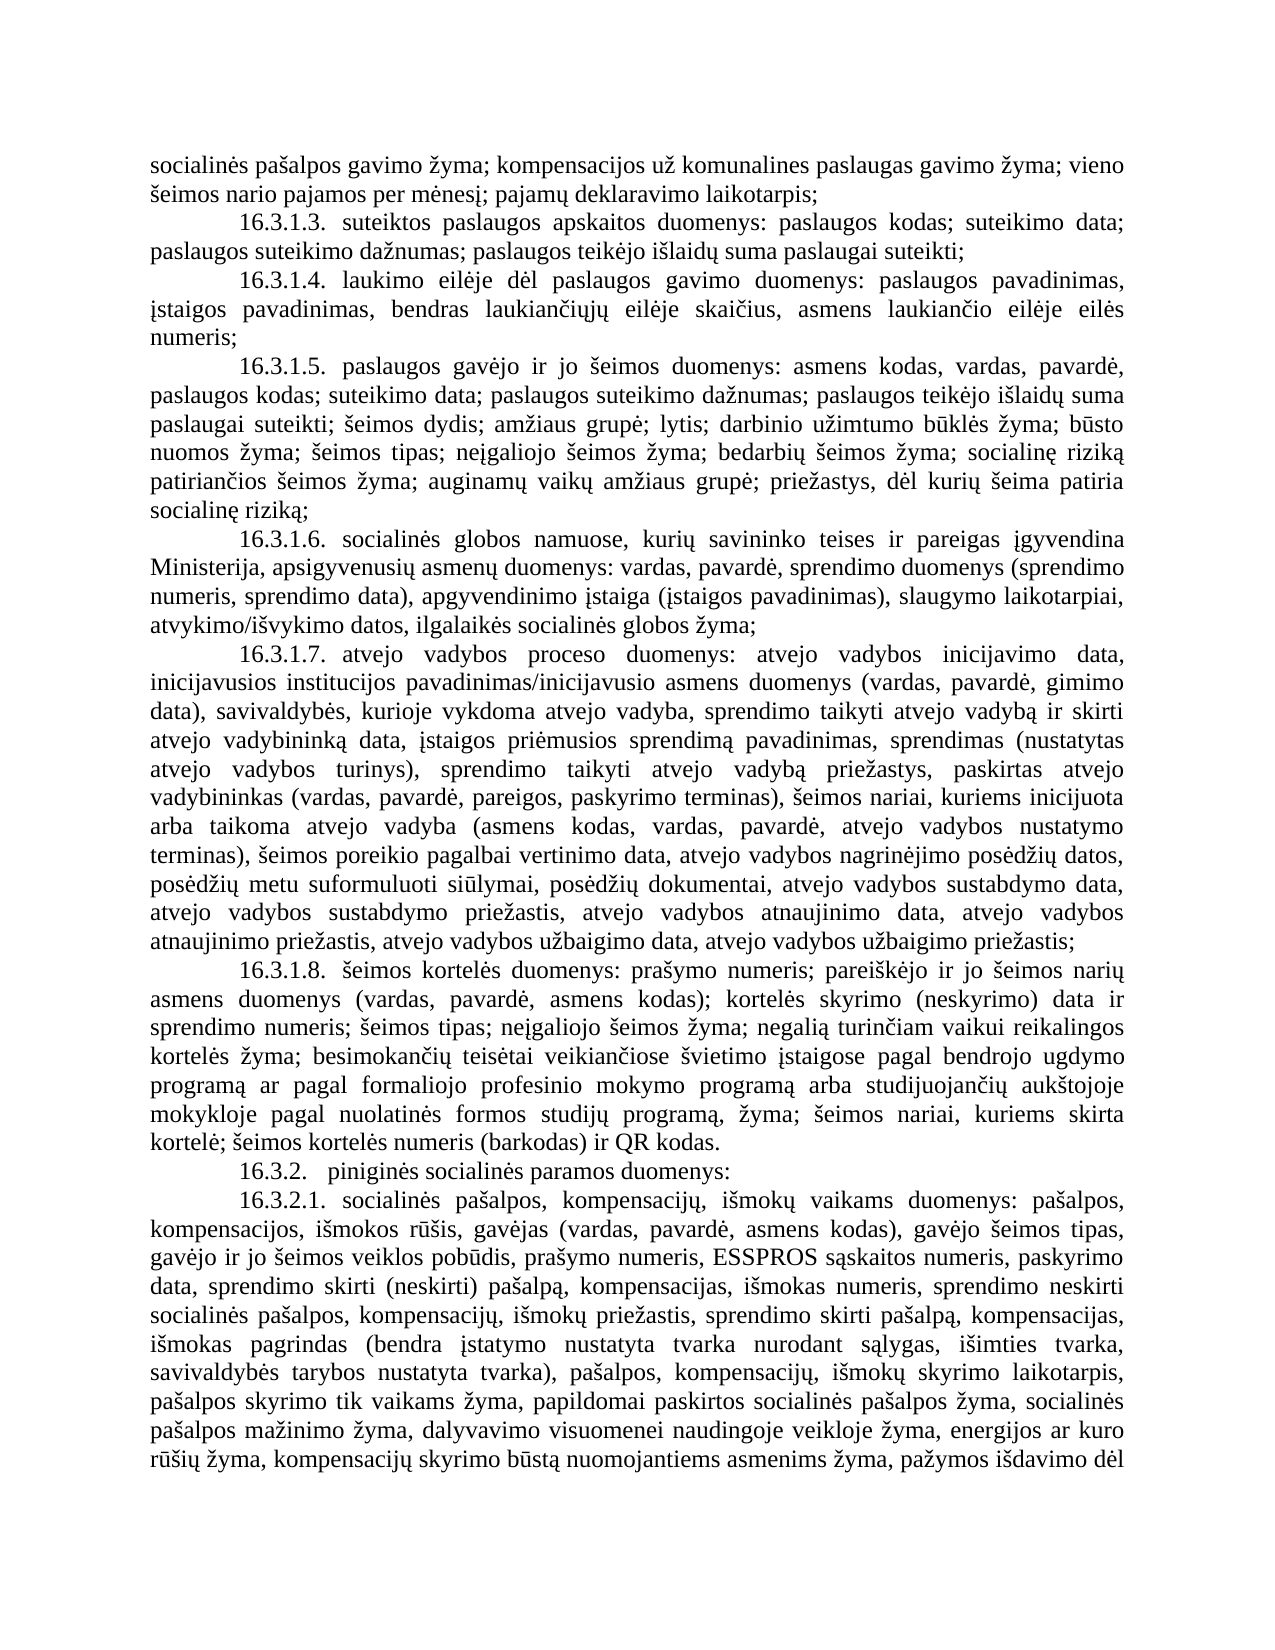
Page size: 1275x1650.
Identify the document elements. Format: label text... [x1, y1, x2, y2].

text 16.3.1.7. atvejo vadybos proceso duomenys: atvejo vadybos inicijavimo data, inicijavusios institucijos pavadinimas/inicijavusio asmens duomenys (vardas, pavardė, gimimo data), savivaldybės, kurioje vykdoma atvejo vadyba, sprendimo taikyti atvejo vadybą ir skirti atvejo vadybininką data, įstaigos priėmusios sprendimą pavadinimas, sprendimas (nustatytas atvejo vadybos turinys), sprendimo taikyti atvejo vadybą priežastys, paskirtas atvejo vadybininkas (vardas, pavardė, pareigos, paskyrimo terminas), šeimos nariai, kuriems inicijuota arba taikoma atvejo vadyba (asmens kodas, vardas, pavardė, atvejo vadybos nustatymo terminas), šeimos poreikio pagalbai vertinimo data, atvejo vadybos nagrinėjimo posėdžių datos, posėdžių metu suformuluoti siūlymai, posėdžių dokumentai, atvejo vadybos sustabdymo data, atvejo vadybos sustabdymo priežastis, atvejo vadybos atnaujinimo data, atvejo vadybos atnaujinimo priežastis, atvejo vadybos užbaigimo data, atvejo vadybos užbaigimo priežastis; [150, 639, 1125, 955]
text socialinės pašalpos gavimo žyma; kompensacijos už komunalines paslaugas gavimo žyma; vieno šeimos nario pajamos per mėnesį; pajamų deklaravimo laikotarpis; [150, 150, 1125, 207]
text 16.3.1.4. laukimo eilėje dėl paslaugos gavimo duomenys: paslaugos pavadinimas, įstaigos pavadinimas, bendras laukiančiųjų eilėje skaičius, asmens laukiančio eilėje eilės numeris; [150, 265, 1125, 351]
text 16.3.1.3. suteiktos paslaugos apskaitos duomenys: paslaugos kodas; suteikimo data; paslaugos suteikimo dažnumas; paslaugos teikėjo išlaidų suma paslaugai suteikti; [150, 207, 1125, 265]
text 16.3.1.5. paslaugos gavėjo ir jo šeimos duomenys: asmens kodas, vardas, pavardė, paslaugos kodas; suteikimo data; paslaugos suteikimo dažnumas; paslaugos teikėjo išlaidų suma paslaugai suteikti; šeimos dydis; amžiaus grupė; lytis; darbinio užimtumo būklės žyma; būsto nuomos žyma; šeimos tipas; neįgaliojo šeimos žyma; bedarbių šeimos žyma; socialinę riziką patiriančios šeimos žyma; auginamų vaikų amžiaus grupė; priežastys, dėl kurių šeima patiria socialinę riziką; [150, 351, 1125, 524]
text 16.3.2.1. socialinės pašalpos, kompensacijų, išmokų vaikams duomenys: pašalpos, kompensacijos, išmokos rūšis, gavėjas (vardas, pavardė, asmens kodas), gavėjo šeimos tipas, gavėjo ir jo šeimos veiklos pobūdis, prašymo numeris, ESSPROS sąskaitos numeris, paskyrimo data, sprendimo skirti (neskirti) pašalpą, kompensacijas, išmokas numeris, sprendimo neskirti socialinės pašalpos, kompensacijų, išmokų priežastis, sprendimo skirti pašalpą, kompensacijas, išmokas pagrindas (bendra įstatymo nustatyta tvarka nurodant sąlygas, išimties tvarka, savivaldybės tarybos nustatyta tvarka), pašalpos, kompensacijų, išmokų skyrimo laikotarpis, pašalpos skyrimo tik vaikams žyma, papildomai paskirtos socialinės pašalpos žyma, socialinės pašalpos mažinimo žyma, dalyvavimo visuomenei naudingoje veikloje žyma, energijos ar kuro rūšių žyma, kompensacijų skyrimo būstą nuomojantiems asmenims žyma, pažymos išdavimo dėl [150, 1185, 1125, 1472]
text 16.3.2. piniginės socialinės paramos duomenys: [150, 1156, 1125, 1185]
text 16.3.1.8. šeimos kortelės duomenys: prašymo numeris; pareiškėjo ir jo šeimos narių asmens duomenys (vardas, pavardė, asmens kodas); kortelės skyrimo (neskyrimo) data ir sprendimo numeris; šeimos tipas; neįgaliojo šeimos žyma; negalią turinčiam vaikui reikalingos kortelės žyma; besimokančių teisėtai veikiančiose švietimo įstaigose pagal bendrojo ugdymo programą ar pagal formaliojo profesinio mokymo programą arba studijuojančių aukštojoje mokykloje pagal nuolatinės formos studijų programą, žyma; šeimos nariai, kuriems skirta kortelė; šeimos kortelės numeris (barkodas) ir QR kodas. [150, 955, 1125, 1156]
text 16.3.1.6. socialinės globos namuose, kurių savininko teises ir pareigas įgyvendina Ministerija, apsigyvenusių asmenų duomenys: vardas, pavardė, sprendimo duomenys (sprendimo numeris, sprendimo data), apgyvendinimo įstaiga (įstaigos pavadinimas), slaugymo laikotarpiai, atvykimo/išvykimo datos, ilgalaikės socialinės globos žyma; [150, 524, 1125, 639]
